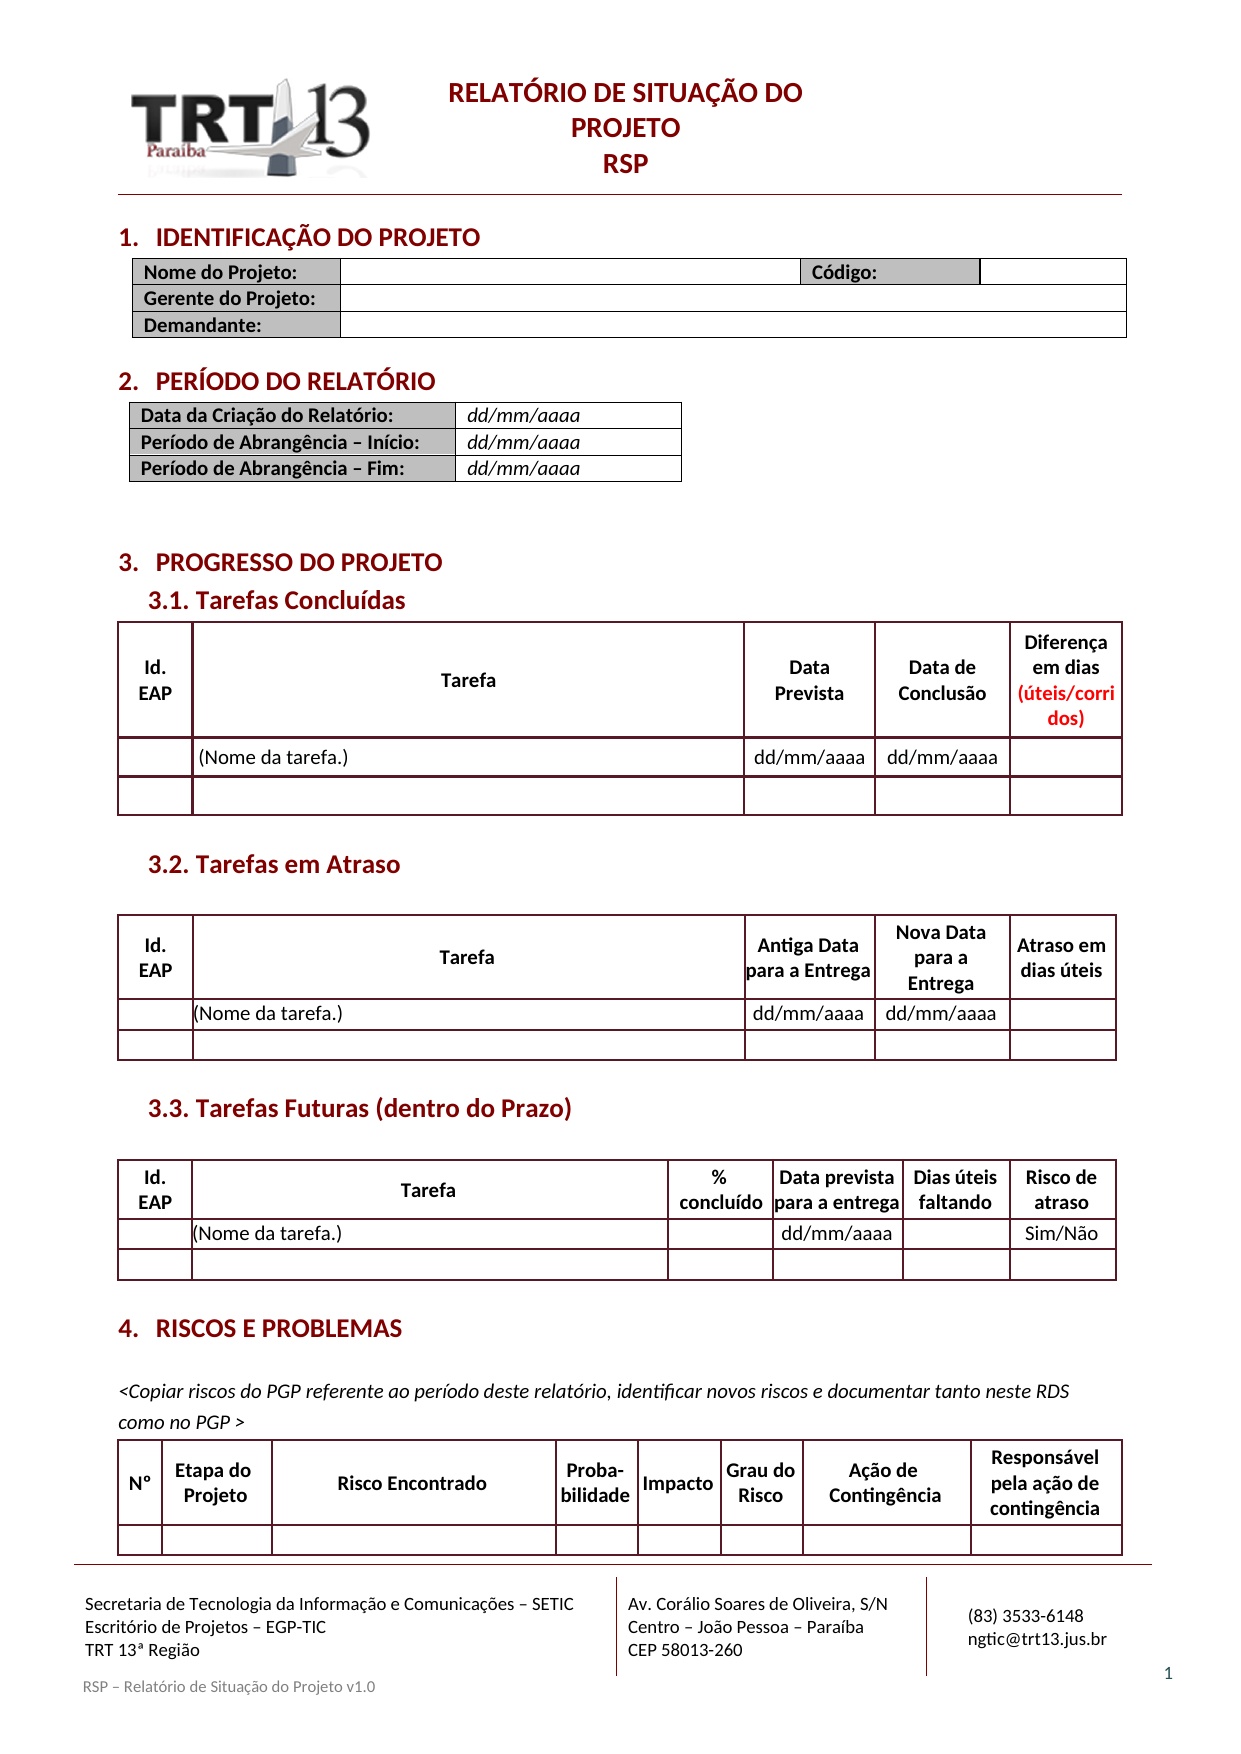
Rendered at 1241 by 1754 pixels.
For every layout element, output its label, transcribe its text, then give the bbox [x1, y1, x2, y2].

table_header Diferença em dias (úteis/corridos) [1011, 623, 1121, 736]
table_cell [119, 778, 191, 814]
table_cell [1011, 739, 1121, 775]
table_cell [194, 1031, 744, 1059]
table_cell [1011, 1031, 1115, 1059]
table_header Id. EAP [119, 623, 191, 736]
table_cell [745, 778, 874, 814]
table_header Risco de atraso [1011, 1161, 1115, 1218]
table_cell [804, 1526, 970, 1554]
table_header Etapa do Projeto [163, 1441, 271, 1523]
table_cell [669, 1220, 772, 1248]
subtitle RISCOS E PROBLEMAS [118, 1311, 1122, 1344]
table_header Impacto [639, 1441, 720, 1523]
table_cell [557, 1526, 637, 1554]
table_cell [119, 1526, 161, 1554]
table_cell [194, 778, 743, 814]
table_header Tarefa [194, 916, 744, 998]
table_cell dd/mm/aaaa [876, 739, 1009, 775]
table_header Antiga Data para a Entrega [746, 916, 874, 998]
table_cell dd/mm/aaaa [774, 1220, 902, 1248]
table_header Código: [801, 259, 979, 284]
table_cell dd/mm/aaaa [745, 739, 874, 775]
table_cell [722, 1526, 802, 1554]
table_cell [876, 1031, 1009, 1059]
table_header Data de Conclusão [876, 623, 1009, 736]
subtitle IDENTIFICAÇÃO DO PROJETO [118, 220, 1122, 253]
table_cell [1011, 778, 1121, 814]
picture [129, 77, 371, 178]
table_header % concluído [669, 1161, 772, 1218]
subtitle 3.1. Tarefas Concluídas [148, 583, 1122, 616]
table_header Data Prevista [745, 623, 874, 736]
subtitle 3.3. Tarefas Futuras (dentro do Prazo) [148, 1092, 1122, 1125]
table_cell dd/mm/aaaa [876, 1000, 1009, 1029]
table_header Id. EAP [119, 916, 192, 998]
subtitle PERÍODO DO RELATÓRIO [118, 364, 1122, 397]
table_cell [119, 1031, 192, 1059]
table_cell [1011, 1250, 1115, 1279]
table_header Id. EAP [119, 1161, 191, 1218]
table_cell [119, 1250, 191, 1279]
table_header Responsável pela ação de contingência [972, 1441, 1121, 1523]
table_cell [904, 1220, 1009, 1248]
table_header [981, 259, 1126, 284]
table_cell dd/mm/aaaa [456, 429, 681, 454]
table_cell [119, 1000, 192, 1029]
subtitle 3.2. Tarefas em Atraso [148, 847, 1122, 880]
table_cell [876, 778, 1009, 814]
table_cell [341, 285, 1126, 311]
table_cell [193, 1250, 667, 1279]
table_header Data da Criação do Relatório: [130, 403, 455, 428]
table_cell Período de Abrangência – Início: [130, 429, 455, 454]
table_header Proba- bilidade [557, 1441, 637, 1523]
table_header [341, 259, 800, 284]
table_header Ação de Contingência [804, 1441, 970, 1523]
table_cell Gerente do Projeto: [133, 285, 340, 311]
table_cell Sim/Não [1011, 1220, 1115, 1248]
table_header Grau do Risco [722, 1441, 802, 1523]
table_cell [119, 739, 191, 775]
table_cell [904, 1250, 1009, 1279]
table_cell dd/mm/aaaa [456, 456, 681, 481]
subtitle PROGRESSO DO PROJETO [118, 545, 1122, 578]
table_cell (Nome da tarefa.) [193, 1220, 667, 1248]
table_cell Demandante: [133, 312, 340, 337]
table_cell Período de Abrangência – Fim: [130, 456, 455, 481]
text <Copiar riscos do PGP referente ao período deste relatório, identificar novos riscos e documentar tanto neste RDS como no PGP > [118, 1378, 1122, 1434]
table_cell [639, 1526, 720, 1554]
table_cell [746, 1031, 874, 1059]
table_cell [669, 1250, 772, 1279]
table_cell (Nome da tarefa.) [194, 1000, 744, 1029]
table_cell [163, 1526, 271, 1554]
table_header Tarefa [193, 1161, 667, 1218]
table_header Nova Data para a Entrega [876, 916, 1009, 998]
table_header Data prevista para a entrega [774, 1161, 902, 1218]
table_header Nome do Projeto: [133, 259, 340, 284]
table_cell [119, 1220, 191, 1248]
table_cell [1011, 1000, 1115, 1029]
table_cell [273, 1526, 555, 1554]
table_cell (Nome da tarefa.) [194, 739, 743, 775]
table_cell [774, 1250, 902, 1279]
table_cell [341, 312, 1126, 337]
table_header Risco Encontrado [273, 1441, 555, 1523]
table_header Nº [119, 1441, 161, 1523]
table_header dd/mm/aaaa [456, 403, 681, 428]
table_cell dd/mm/aaaa [746, 1000, 874, 1029]
table_header Dias úteis faltando [904, 1161, 1009, 1218]
table_header Tarefa [194, 623, 743, 736]
table_header Atraso em dias úteis [1011, 916, 1115, 998]
table_cell [972, 1526, 1121, 1554]
